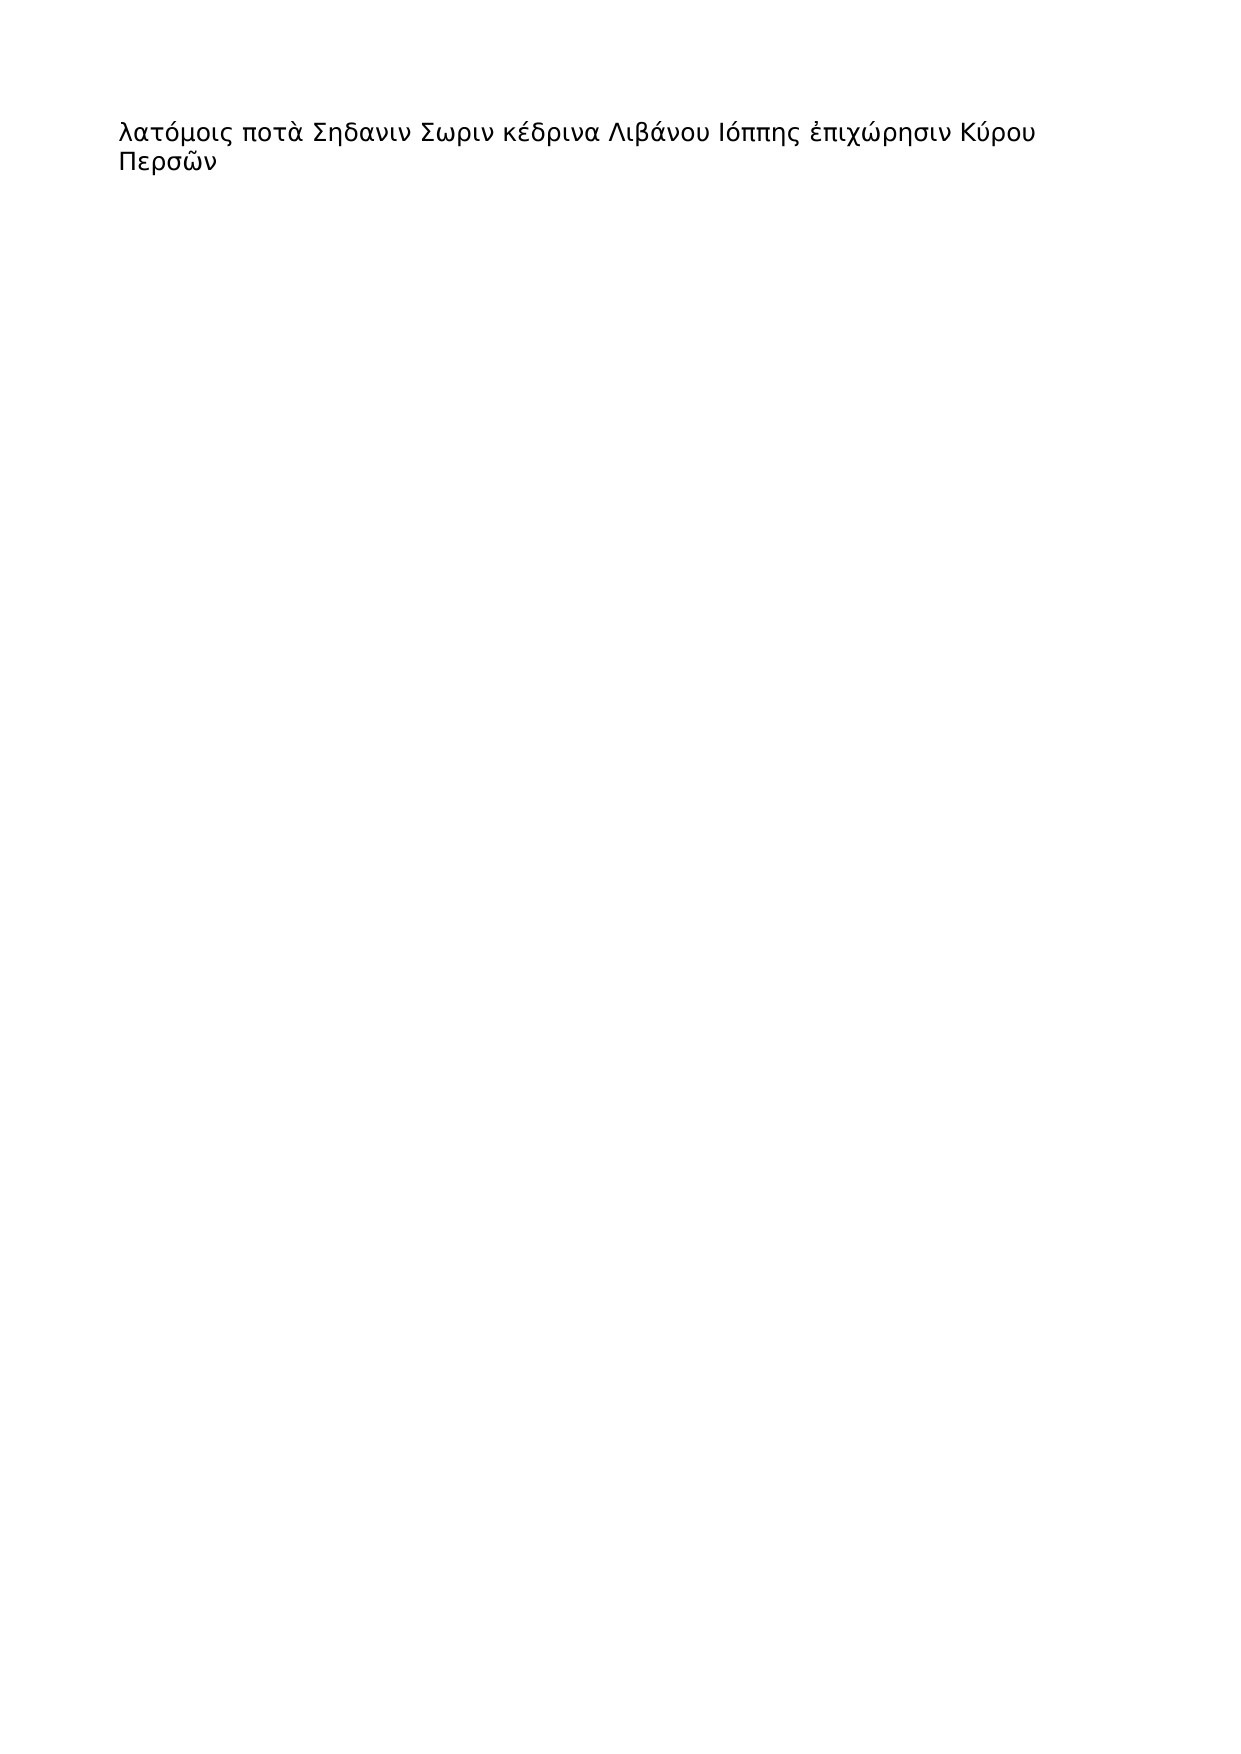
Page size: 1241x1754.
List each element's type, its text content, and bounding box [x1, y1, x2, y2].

text λατόμοις ποτὰ Σηδανιν Σωριν κέδρινα Λιβάνου Ιόππης ἐπιχώρησιν Κύρου Περσῶν [118, 118, 1122, 176]
